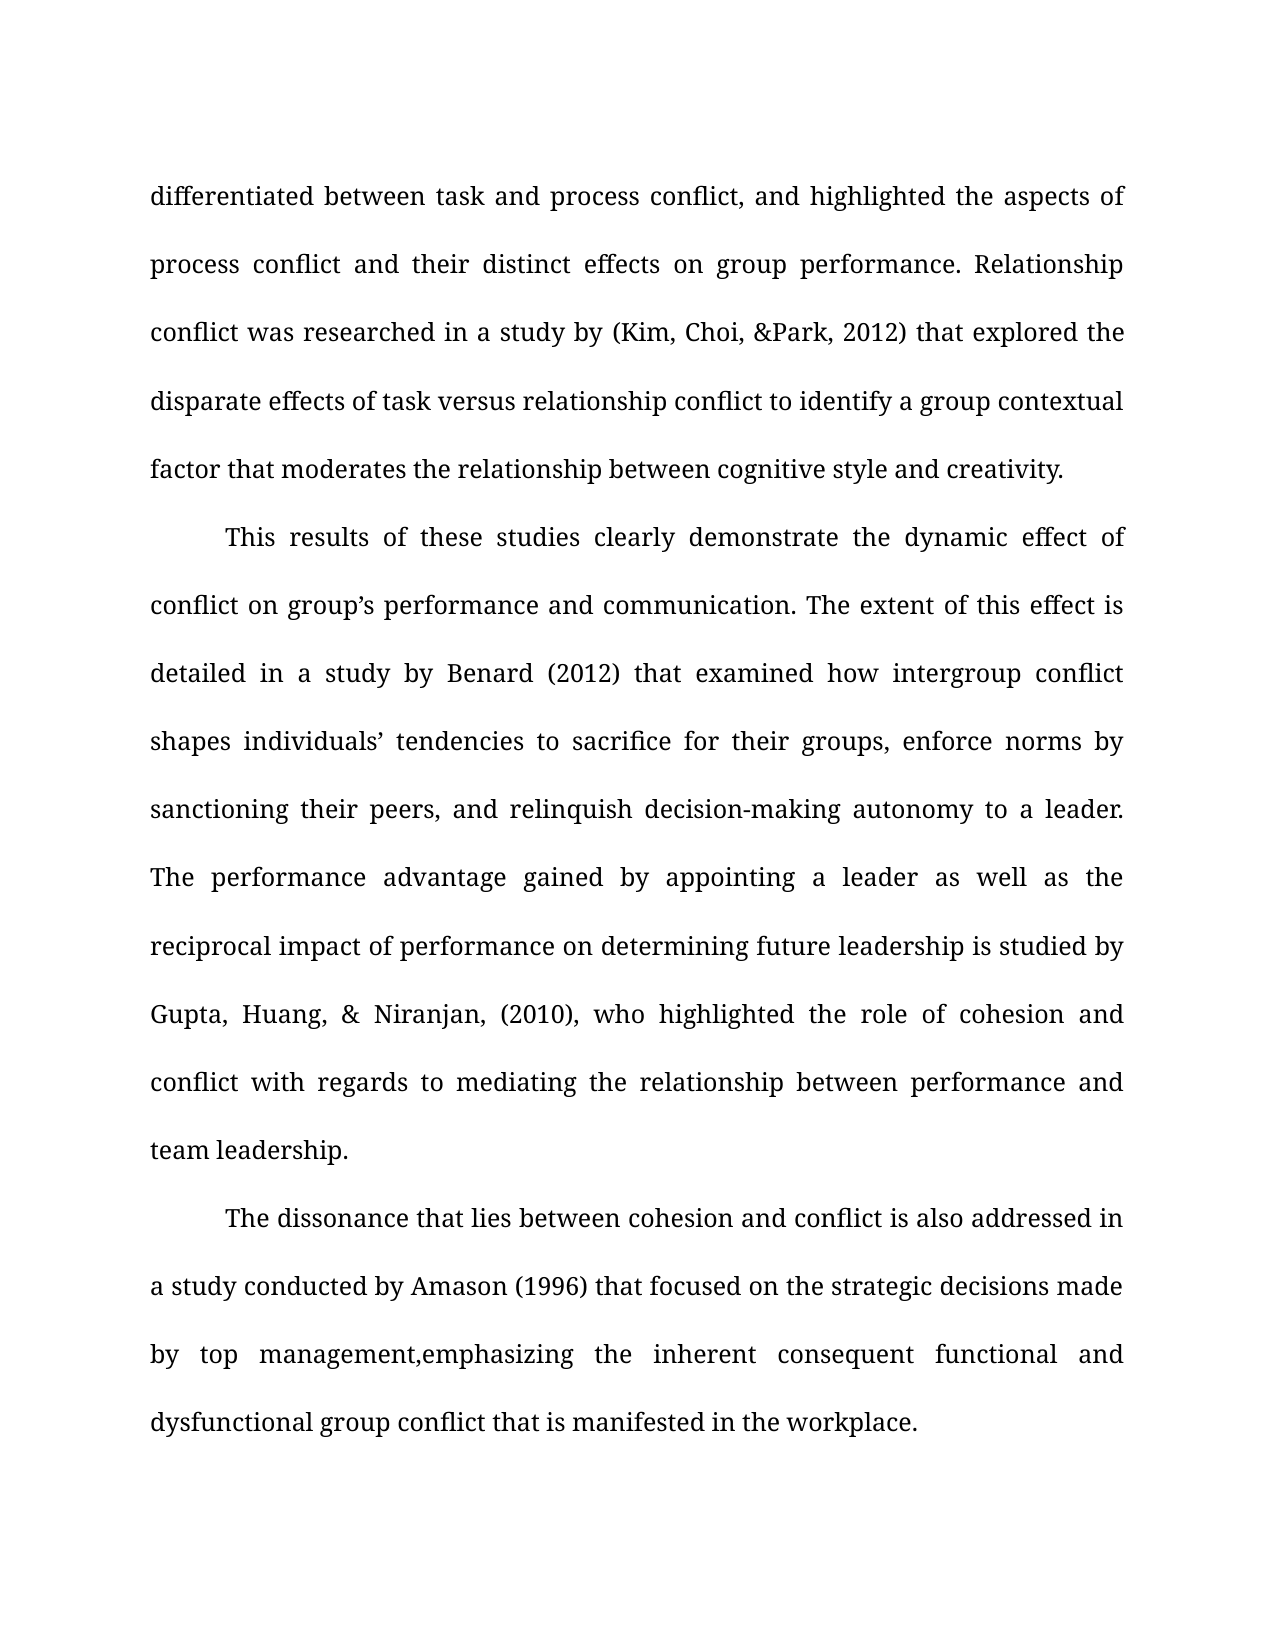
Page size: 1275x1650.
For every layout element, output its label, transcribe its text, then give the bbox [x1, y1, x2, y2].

text differentiated between task and process conflict, and highlighted the aspects of process conflict and their distinct effects on group performance. Relationship conflict was researched in a study by (Kim, Choi, &Park, 2012) that explored the disparate effects of task versus relationship conflict to identify a group contextual factor that moderates the relationship between cognitive style and creativity. [150, 179, 1125, 485]
text This results of these studies clearly demonstrate the dynamic effect of conflict on group’s performance and communication. The extent of this effect is detailed in a study by Benard (2012) that examined how intergroup conflict shapes individuals’ tendencies to sacrifice for their groups, enforce norms by sanctioning their peers, and relinquish decision-making autonomy to a leader. The performance advantage gained by appointing a leader as well as the reciprocal impact of performance on determining future leadership is studied by Gupta, Huang, & Niranjan, (2010), who highlighted the role of cohesion and conflict with regards to mediating the relationship between performance and team leadership. [150, 519, 1125, 1167]
text The dissonance that lies between cohesion and conflict is also addressed in a study conducted by Amason (1996) that focused on the strategic decisions made by top management,emphasizing the inherent consequent functional and dysfunctional group conflict that is manifested in the workplace. [150, 1201, 1125, 1439]
